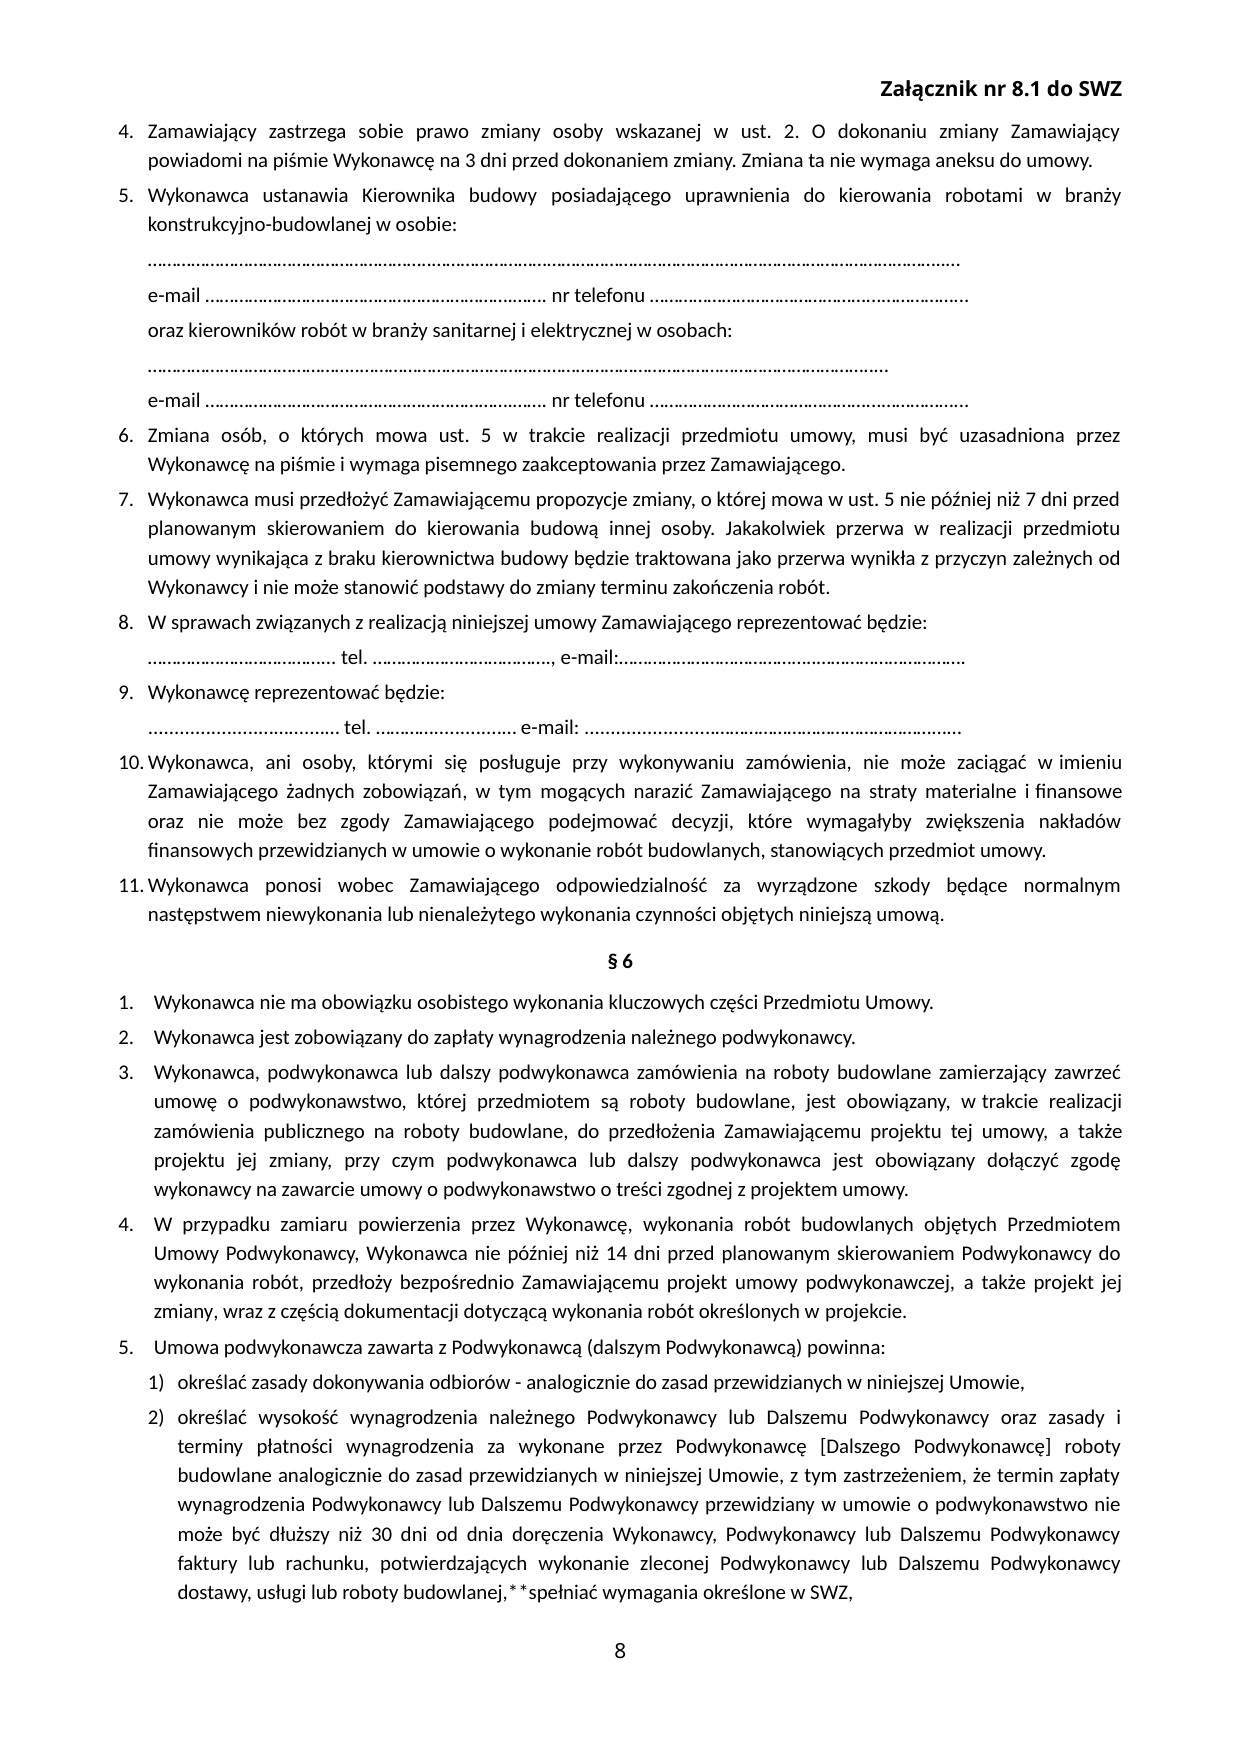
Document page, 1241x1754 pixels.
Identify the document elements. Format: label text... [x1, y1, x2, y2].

list Wykonawcę reprezentować będzie: [118, 679, 1122, 705]
text e-mail ……………………………………………………….……. nr telefonu ………………………………………...……………... [148, 282, 1122, 307]
list Wykonawca musi przedłożyć Zamawiającemu propozycje zmiany, o której mowa w ust. 5 nie później niż 7 dni przed planowanym skierowaniem do kierowania budową innej osoby. Jakakolwiek przerwa w realizacji przedmiotu umowy wynikająca z braku kierownictwa budowy będzie traktowana jako przerwa wynikła z przyczyn zależnych od Wykonawcy i nie może stanowić podstawy do zmiany terminu zakończenia robót. [118, 486, 1122, 599]
list Zamawiający zastrzega sobie prawo zmiany osoby wskazanej w ust. 2. O dokonaniu zmiany Zamawiający powiadomi na piśmie Wykonawcę na 3 dni przed dokonaniem zmiany. Zmiana ta nie wymaga aneksu do umowy. [118, 118, 1122, 173]
list Wykonawca, ani osoby, którymi się posługuje przy wykonywaniu zamówienia, nie może zaciągać w imieniu Zamawiającego żadnych zobowiązań, w tym mogących narazić Zamawiającego na straty materialne i finansowe oraz nie może bez zgody Zamawiającego podejmować decyzji, które wymagałyby zwiększenia nakładów finansowych przewidzianych w umowie o wykonanie robót budowlanych, stanowiących przedmiot umowy. [118, 749, 1122, 862]
list Umowa podwykonawcza zawarta z Podwykonawcą (dalszym Podwykonawcą) powinna: [118, 1334, 1122, 1359]
text …………………………………………………..……………………………………………………………………………………………..… [148, 247, 1122, 272]
list Wykonawca nie ma obowiązku osobistego wykonania kluczowych części Przedmiotu Umowy. [118, 989, 1122, 1015]
text oraz kierowników robót w branży sanitarnej i elektrycznej w osobach: [148, 317, 1122, 342]
text § 6 [118, 948, 1122, 974]
list Wykonawca ustanawia Kierownika budowy posiadającego uprawnienia do kierowania robotami w branży konstrukcyjno-budowlanej w osobie: [118, 182, 1122, 237]
text e-mail ……………………………………………………….……. nr telefonu ………………………………………...……………... [148, 387, 1122, 412]
list określać wysokość wynagrodzenia należnego Podwykonawcy lub Dalszemu Podwykonawcy oraz zasady i terminy płatności wynagrodzenia za wykonane przez Podwykonawcę [Dalszego Podwykonawcę] roboty budowlane analogicznie do zasad przewidzianych w niniejszej Umowie, z tym zastrzeżeniem, że termin zapłaty wynagrodzenia Podwykonawcy lub Dalszemu Podwykonawcy przewidziany w umowie o podwykonawstwo nie może być dłuższy niż 30 dni od dnia doręczenia Wykonawcy, Podwykonawcy lub Dalszemu Podwykonawcy faktury lub rachunku, potwierdzających wykonanie zleconej Podwykonawcy lub Dalszemu Podwykonawcy dostawy, usługi lub roboty budowlanej,**spełniać wymagania określone w SWZ, [148, 1404, 1122, 1604]
list Wykonawca ponosi wobec Zamawiającego odpowiedzialność za wyrządzone szkody będące normalnym następstwem niewykonania lub nienależytego wykonania czynności objętych niniejszą umową. [118, 872, 1122, 927]
list W sprawach związanych z realizacją niniejszej umowy Zamawiającego reprezentować będzie: [118, 609, 1122, 634]
text ........................….......… tel. ………….............… e-mail: .........................………………………………………...… [148, 714, 1122, 740]
list Zmiana osób, o których mowa ust. 5 w trakcie realizacji przedmiotu umowy, musi być uzasadniona przez Wykonawcę na piśmie i wymaga pisemnego zaakceptowania przez Zamawiającego. [118, 422, 1122, 477]
text ………………………………... tel. ………………………………., e-mail:…………………………………..…………………………. [148, 644, 1122, 669]
list określać zasady dokonywania odbiorów - analogicznie do zasad przewidzianych w niniejszej Umowie, [148, 1369, 1122, 1394]
list Wykonawca jest zobowiązany do zapłaty wynagrodzenia należnego podwykonawcy. [118, 1024, 1122, 1050]
text ……………………………………..……………………………………………………………………………………………..… [148, 352, 1122, 377]
list Wykonawca, podwykonawca lub dalszy podwykonawca zamówienia na roboty budowlane zamierzający zawrzeć umowę o podwykonawstwo, której przedmiotem są roboty budowlane, jest obowiązany, w trakcie realizacji zamówienia publicznego na roboty budowlane, do przedłożenia Zamawiającemu projektu tej umowy, a także projektu jej zmiany, przy czym podwykonawca lub dalszy podwykonawca jest obowiązany dołączyć zgodę wykonawcy na zawarcie umowy o podwykonawstwo o treści zgodnej z projektem umowy. [118, 1059, 1122, 1202]
list W przypadku zamiaru powierzenia przez Wykonawcę, wykonania robót budowlanych objętych Przedmiotem Umowy Podwykonawcy, Wykonawca nie później niż 14 dni przed planowanym skierowaniem Podwykonawcy do wykonania robót, przedłoży bezpośrednio Zamawiającemu projekt umowy podwykonawczej, a także projekt jej zmiany, wraz z częścią dokumentacji dotyczącą wykonania robót określonych w projekcie. [118, 1211, 1122, 1324]
